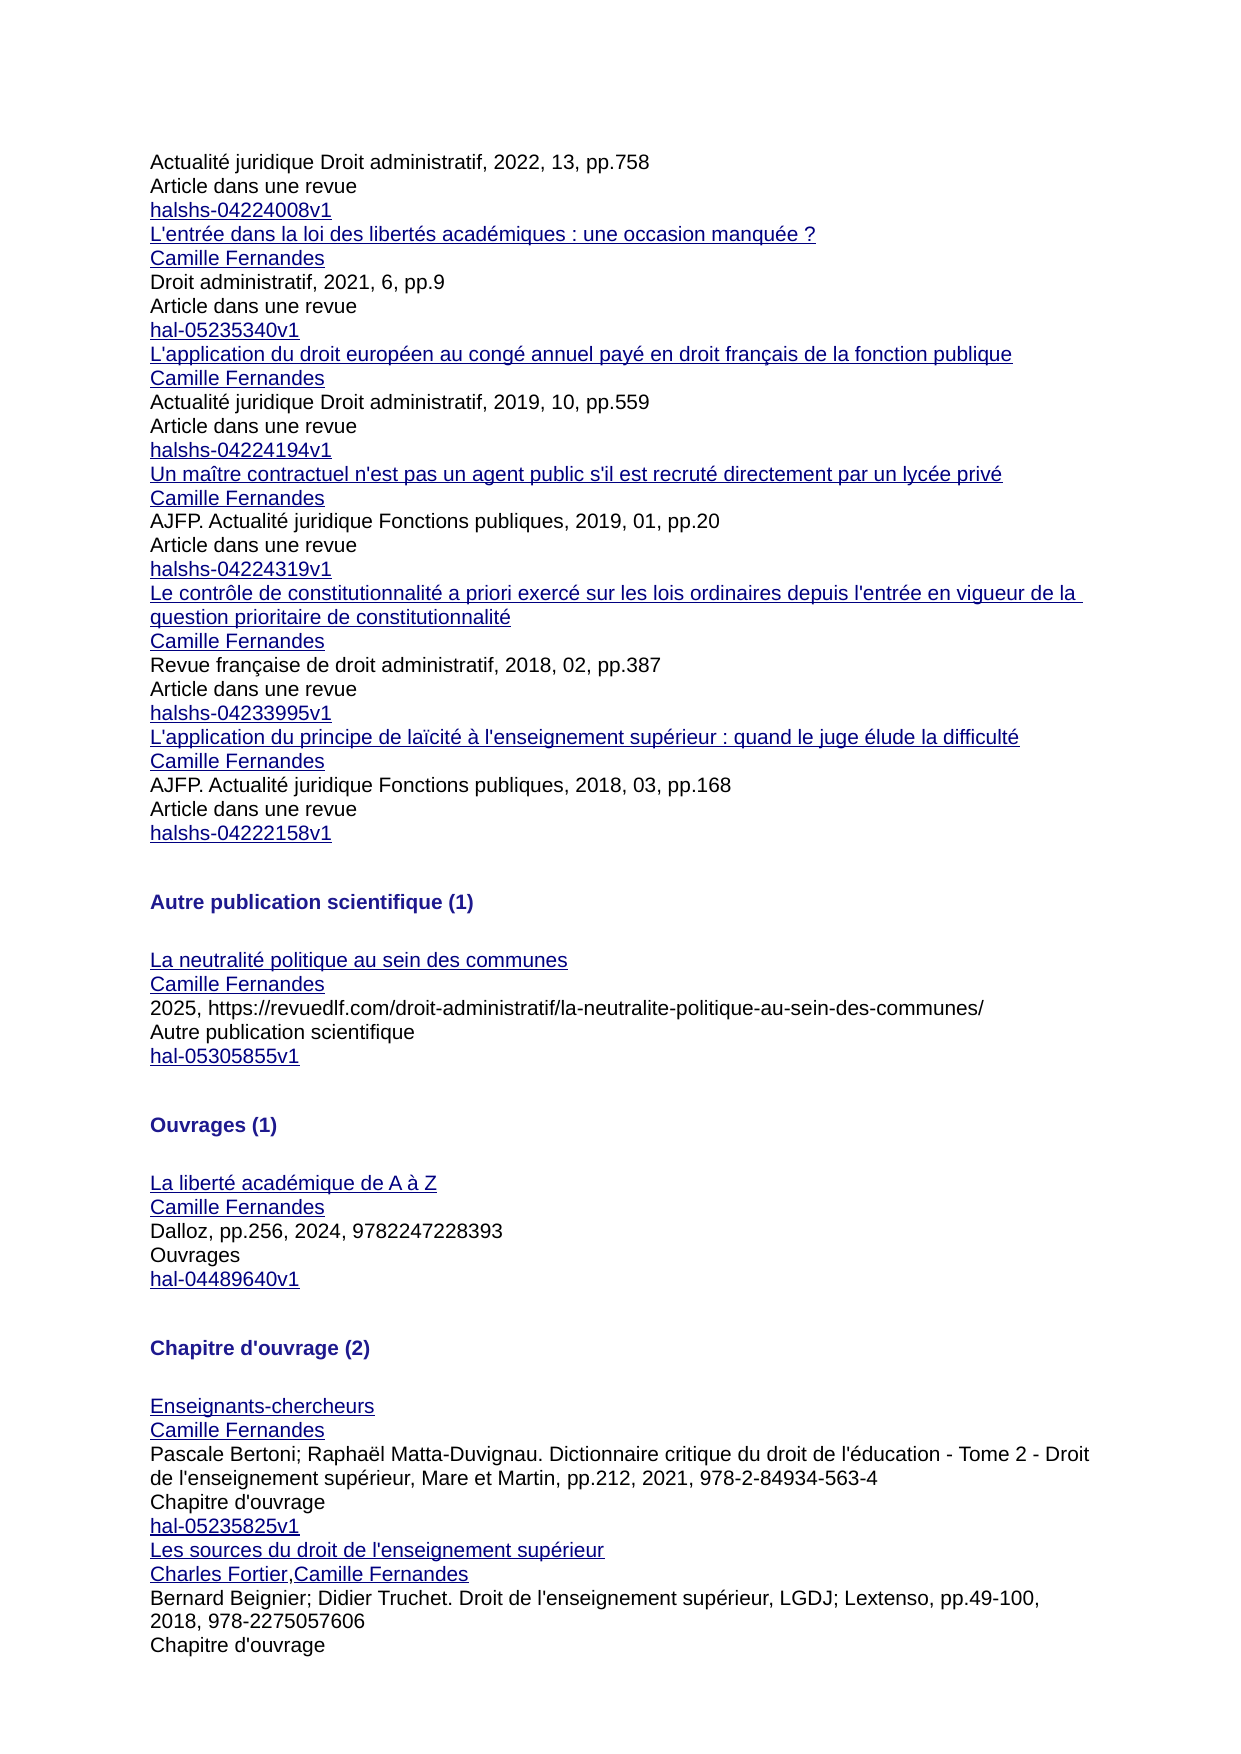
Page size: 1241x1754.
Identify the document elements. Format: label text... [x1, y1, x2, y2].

table_cell Le contrôle de constitutionnalité a priori exercé sur les lois ordinaires depuis l'entrée en vigueur de la question prioritaire de constitutionnalité Camille Fernandes Revue française de droit administratif, 2018, 02, pp.387 Article dans une revue halshs-04233995v1 [150, 581, 1090, 725]
table_cell L'application du droit européen au congé annuel payé en droit français de la fonction publique Camille Fernandes Actualité juridique Droit administratif, 2019, 10, pp.559 Article dans une revue halshs-04224194v1 [150, 342, 1090, 461]
table_cell L'entrée dans la loi des libertés académiques : une occasion manquée ? Camille Fernandes Droit administratif, 2021, 6, pp.9 Article dans une revue hal-05235340v1 [150, 222, 1090, 342]
subtitle Autre publication scientifique (1) [150, 889, 1090, 913]
table_header La liberté académique de A à Z Camille Fernandes Dalloz, pp.256, 2024, 9782247228393 Ouvrages hal-04489640v1 [150, 1171, 1090, 1291]
subtitle Ouvrages (1) [150, 1112, 1090, 1136]
table_cell L'application du principe de laïcité à l'enseignement supérieur : quand le juge élude la difficulté Camille Fernandes AJFP. Actualité juridique Fonctions publiques, 2018, 03, pp.168 Article dans une revue halshs-04222158v1 [150, 725, 1090, 845]
table_cell Les sources du droit de l'enseignement supérieur Charles Fortier,Camille Fernandes Bernard Beignier; Didier Truchet. Droit de l'enseignement supérieur, LGDJ; Lextenso, pp.49-100, 2018, 978-2275057606 Chapitre d'ouvrage [150, 1538, 1090, 1657]
subtitle Chapitre d'ouvrage (2) [150, 1335, 1090, 1359]
table_header Enseignants-chercheurs Camille Fernandes Pascale Bertoni; Raphaël Matta-Duvignau. Dictionnaire critique du droit de l'éducation - Tome 2 - Droit de l'enseignement supérieur, Mare et Martin, pp.212, 2021, 978-2-84934-563-4 Chapitre d'ouvrage hal-05235825v1 [150, 1394, 1090, 1537]
table_cell Un maître contractuel n'est pas un agent public s'il est recruté directement par un lycée privé Camille Fernandes AJFP. Actualité juridique Fonctions publiques, 2019, 01, pp.20 Article dans une revue halshs-04224319v1 [150, 461, 1090, 581]
table_cell Actualité juridique Droit administratif, 2022, 13, pp.758 Article dans une revue halshs-04224008v1 [150, 150, 1090, 222]
table_header La neutralité politique au sein des communes Camille Fernandes 2025, https://revuedlf.com/droit-administratif/la-neutralite-politique-au-sein-des-communes/ Autre publication scientifique hal-05305855v1 [150, 948, 1090, 1068]
